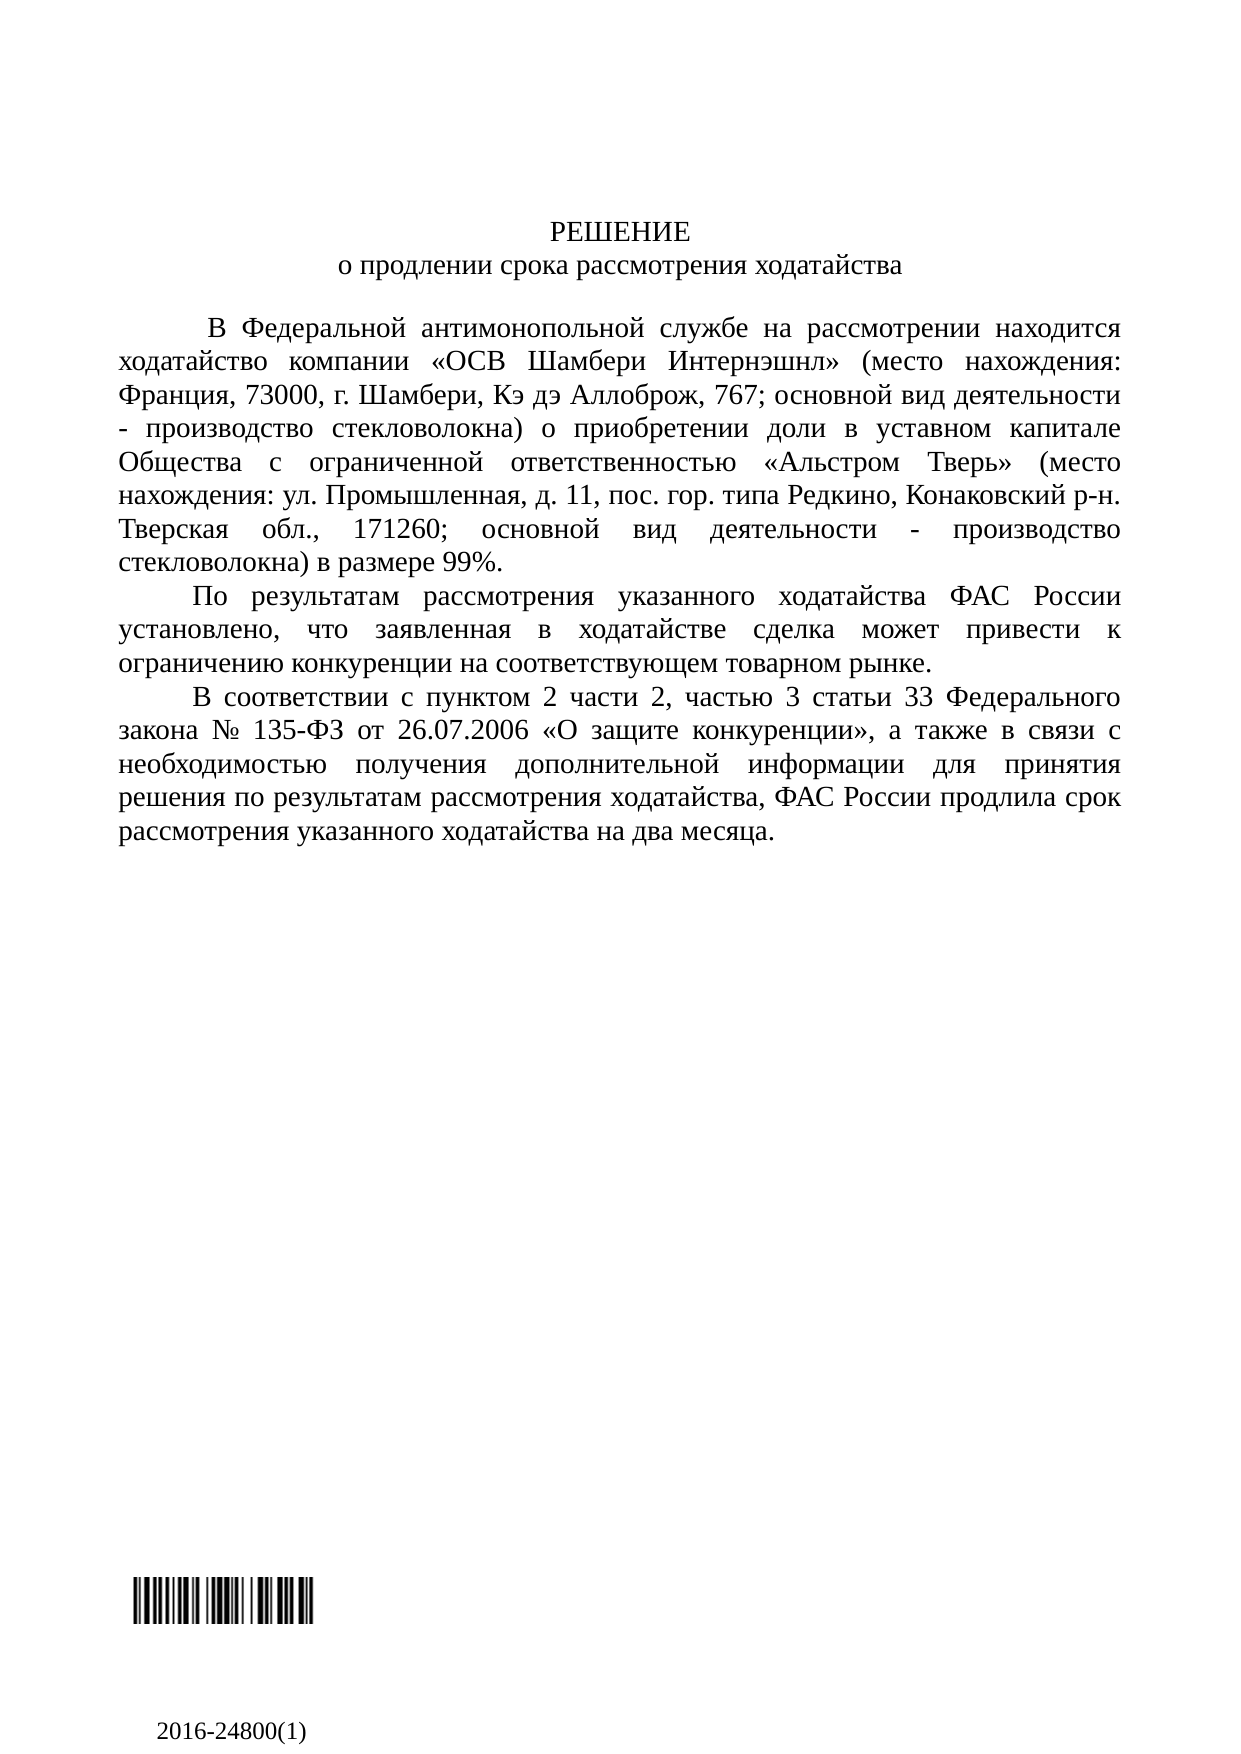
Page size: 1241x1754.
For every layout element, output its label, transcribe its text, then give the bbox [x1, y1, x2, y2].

text В Федеральной антимонопольной службе на рассмотрении находится ходатайство компании «ОСВ Шамбери Интернэшнл» (место нахождения: Франция, 73000, г. Шамбери, Кэ дэ Аллоброж, 767; основной вид деятельности - производство стекловолокна) о приобретении доли в уставном капитале Общества с ограниченной ответственностью «Альстром Тверь» (место нахождения: ул. Промышленная, д. 11, пос. гор. типа Редкино, Конаковский р-н. Тверская обл., 171260; основной вид деятельности - производство стекловолокна) в размере 99%. [118, 310, 1122, 578]
text В соответствии с пунктом 2 части 2, частью 3 статьи 33 Федерального закона № 135-ФЗ от 26.07.2006 «О защите конкуренции», а также в связи с необходимостью получения дополнительной информации для принятия решения по результатам рассмотрения ходатайства, ФАС России продлила срок рассмотрения указанного ходатайства на два месяца. [118, 679, 1122, 846]
text По результатам рассмотрения указанного ходатайства ФАС России установлено, что заявленная в ходатайстве сделка может привести к ограничению конкуренции на соответствующем товарном рынке. [118, 578, 1122, 679]
text РЕШЕНИЕ [118, 214, 1122, 247]
picture [118, 1577, 331, 1624]
text о продлении срока рассмотрения ходатайства [118, 247, 1122, 281]
